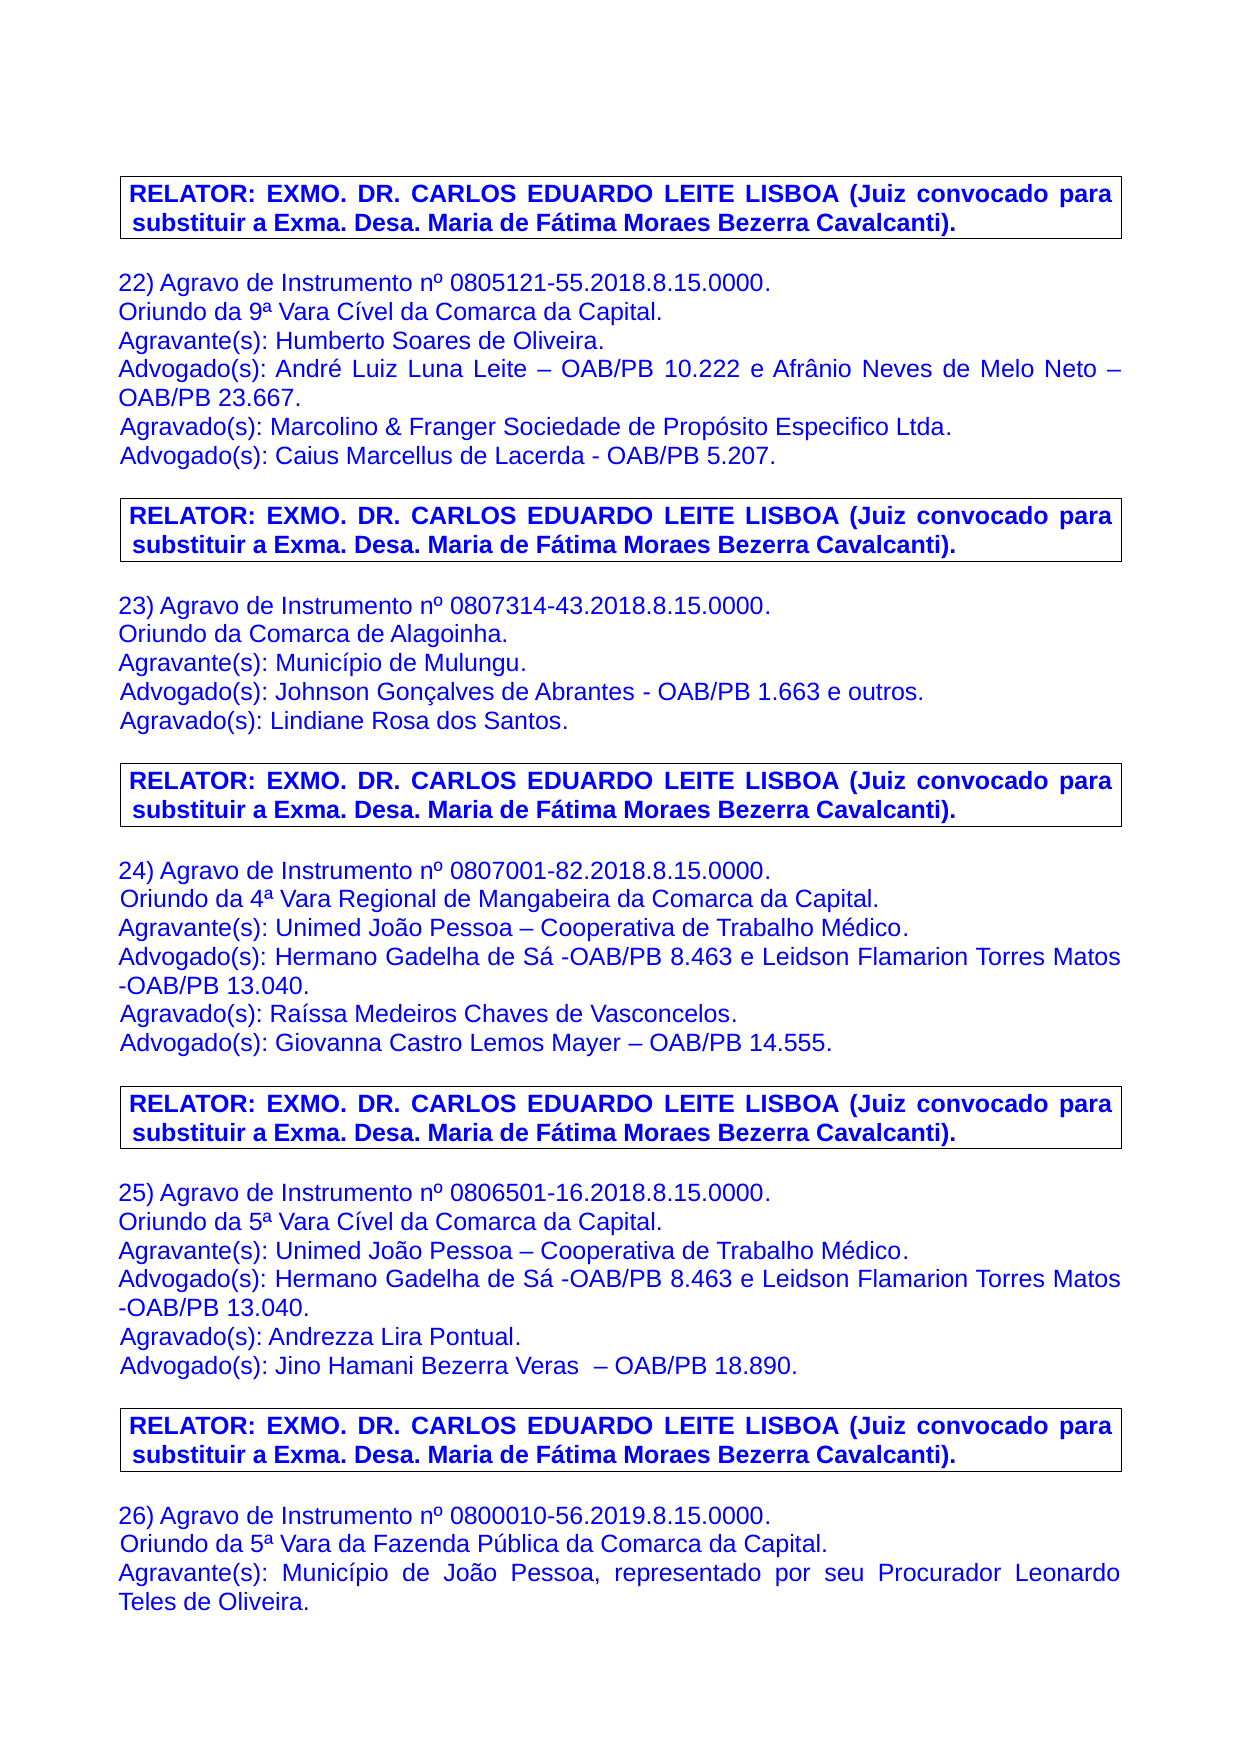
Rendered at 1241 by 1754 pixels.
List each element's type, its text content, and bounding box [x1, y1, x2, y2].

text 23) Agravo de Instrumento nº 0807314-43.2018.8.15.0000. [118, 591, 1122, 619]
text Oriundo da Comarca de Alagoinha. [118, 619, 1122, 648]
text Agravado(s): Marcolino & Franger Sociedade de Propósito Especifico Ltda. [119, 412, 1122, 441]
text RELATOR: EXMO. DR. CARLOS EDUARDO LEITE LISBOA (Juiz convocado para substituir a Exma. Desa. Maria de Fátima Moraes Bezerra Cavalcanti). [121, 764, 1121, 826]
text 26) Agravo de Instrumento nº 0800010-56.2019.8.15.0000. [118, 1501, 1122, 1529]
text Oriundo da 5ª Vara da Fazenda Pública da Comarca da Capital. [119, 1529, 1122, 1558]
text RELATOR: EXMO. DR. CARLOS EDUARDO LEITE LISBOA (Juiz convocado para substituir a Exma. Desa. Maria de Fátima Moraes Bezerra Cavalcanti). [121, 1087, 1121, 1148]
text Agravante(s): Município de João Pessoa, representado por seu Procurador Leonardo Teles de Oliveira. [118, 1558, 1122, 1616]
text RELATOR: EXMO. DR. CARLOS EDUARDO LEITE LISBOA (Juiz convocado para substituir a Exma. Desa. Maria de Fátima Moraes Bezerra Cavalcanti). [121, 1409, 1121, 1471]
text 25) Agravo de Instrumento nº 0806501-16.2018.8.15.0000. [118, 1178, 1122, 1207]
text Agravado(s): Andrezza Lira Pontual. [119, 1322, 1122, 1351]
text Advogado(s): Hermano Gadelha de Sá -OAB/PB 8.463 e Leidson Flamarion Torres Matos -OAB/PB 13.040. [118, 942, 1122, 999]
text 22) Agravo de Instrumento nº 0805121-55.2018.8.15.0000. [118, 268, 1122, 297]
text Agravante(s): Unimed João Pessoa – Cooperativa de Trabalho Médico. [118, 913, 1122, 942]
text 24) Agravo de Instrumento nº 0807001-82.2018.8.15.0000. [118, 856, 1122, 884]
text RELATOR: EXMO. DR. CARLOS EDUARDO LEITE LISBOA (Juiz convocado para substituir a Exma. Desa. Maria de Fátima Moraes Bezerra Cavalcanti). [121, 499, 1121, 561]
text Agravante(s): Município de Mulungu. [118, 648, 1122, 677]
text Oriundo da 5ª Vara Cível da Comarca da Capital. [118, 1207, 1122, 1236]
text Agravado(s): Raíssa Medeiros Chaves de Vasconcelos. [119, 999, 1122, 1028]
text Advogado(s): Hermano Gadelha de Sá -OAB/PB 8.463 e Leidson Flamarion Torres Matos -OAB/PB 13.040. [118, 1264, 1122, 1322]
text Oriundo da 9ª Vara Cível da Comarca da Capital. [118, 297, 1122, 326]
text Agravado(s): Lindiane Rosa dos Santos. [119, 706, 1122, 734]
text RELATOR: EXMO. DR. CARLOS EDUARDO LEITE LISBOA (Juiz convocado para substituir a Exma. Desa. Maria de Fátima Moraes Bezerra Cavalcanti). [121, 177, 1121, 238]
text Advogado(s): André Luiz Luna Leite – OAB/PB 10.222 e Afrânio Neves de Melo Neto – OAB/PB 23.667. [118, 354, 1122, 412]
text Advogado(s): Caius Marcellus de Lacerda - OAB/PB 5.207. [119, 441, 1122, 469]
text Advogado(s): Jino Hamani Bezerra Veras – OAB/PB 18.890. [119, 1351, 1122, 1379]
text Agravante(s): Unimed João Pessoa – Cooperativa de Trabalho Médico. [118, 1236, 1122, 1264]
text Advogado(s): Johnson Gonçalves de Abrantes - OAB/PB 1.663 e outros. [119, 677, 1122, 706]
text Advogado(s): Giovanna Castro Lemos Mayer – OAB/PB 14.555. [119, 1028, 1122, 1057]
text Oriundo da 4ª Vara Regional de Mangabeira da Comarca da Capital. [119, 884, 1122, 913]
text Agravante(s): Humberto Soares de Oliveira. [118, 326, 1122, 354]
